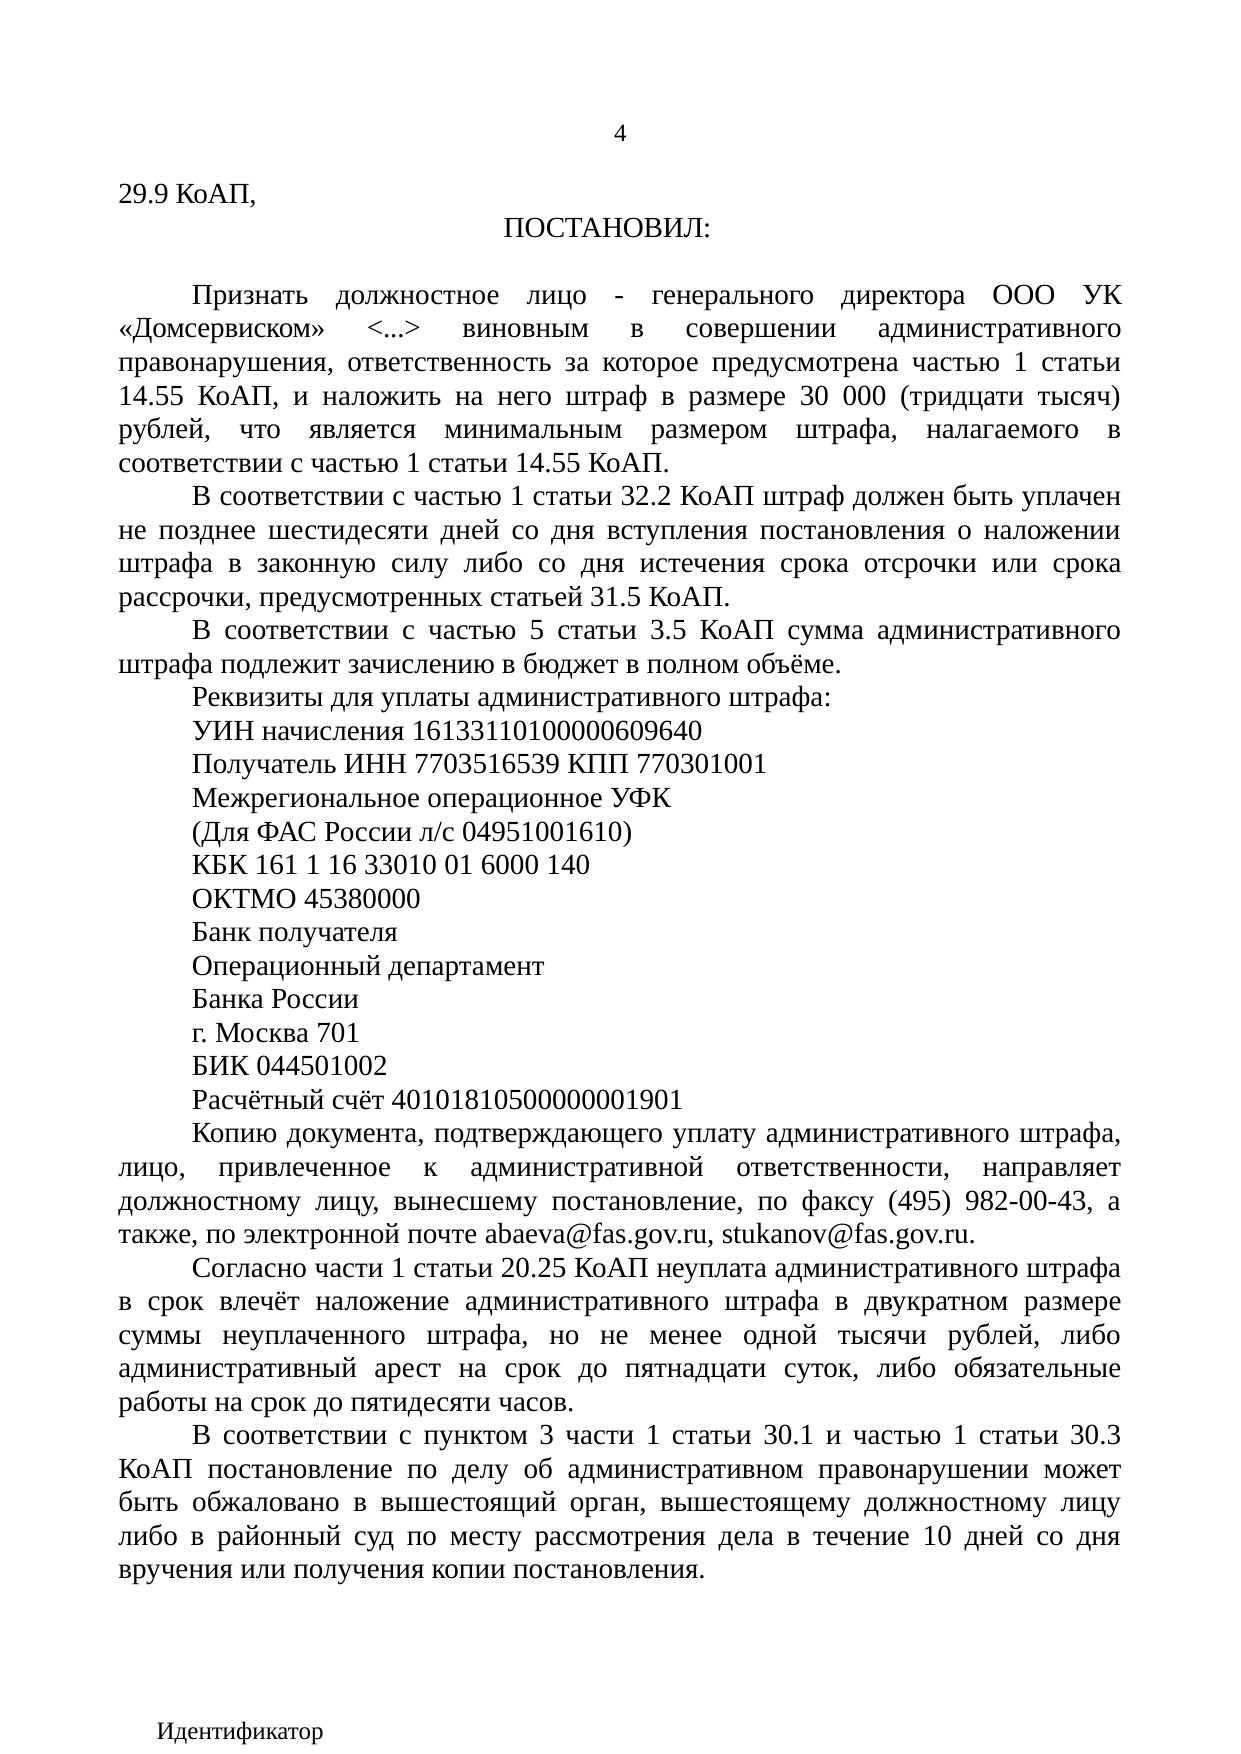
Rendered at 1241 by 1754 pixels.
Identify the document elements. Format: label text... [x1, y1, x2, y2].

text г. Москва 701 [118, 1015, 1122, 1048]
text В соответствии с частью 5 статьи 3.5 КоАП сумма административного штрафа подлежит зачислению в бюджет в полном объёме. [118, 612, 1122, 679]
text Признать должностное лицо - генерального директора ООО УК «Домсервиском» <...> виновным в совершении административного правонарушения, ответственность за которое предусмотрена частью 1 статьи 14.55 КоАП, и наложить на него штраф в размере 30 000 (тридцати тысяч) рублей, что является минимальным размером штрафа, налагаемого в соответствии с частью 1 статьи 14.55 КоАП. [118, 277, 1122, 478]
text БИК 044501002 [118, 1048, 1122, 1082]
text 29.9 КоАП, [118, 176, 1122, 210]
text Банк получателя [118, 914, 1122, 948]
text Реквизиты для уплаты административного штрафа: [118, 679, 1122, 713]
text В соответствии с частью 1 статьи 32.2 КоАП штраф должен быть уплачен не позднее шестидесяти дней со дня вступления постановления о наложении штрафа в законную силу либо со дня истечения срока отсрочки или срока рассрочки, предусмотренных статьей 31.5 КоАП. [118, 478, 1122, 612]
text (Для ФАС России л/с 04951001610) [118, 814, 1122, 847]
text В соответствии с пунктом 3 части 1 статьи 30.1 и частью 1 статьи 30.3 КоАП постановление по делу об административном правонарушении может быть обжаловано в вышестоящий орган, вышестоящему должностному лицу либо в районный суд по месту рассмотрения дела в течение 10 дней со дня вручения или получения копии постановления. [118, 1417, 1122, 1585]
text Операционный департамент [118, 948, 1122, 981]
text УИН начисления 16133110100000609640 [118, 713, 1122, 747]
text ОКТМО 45380000 [118, 881, 1122, 914]
text Согласно части 1 статьи 20.25 КоАП неуплата административного штрафа в срок влечёт наложение административного штрафа в двукратном размере суммы неуплаченного штрафа, но не менее одной тысячи рублей, либо административный арест на срок до пятнадцати суток, либо обязательные работы на срок до пятидесяти часов. [118, 1250, 1122, 1417]
text Расчётный счёт 40101810500000001901 [118, 1082, 1122, 1116]
text Банка России [118, 981, 1122, 1015]
text ПОСТАНОВИЛ: [118, 210, 1122, 243]
text Копию документа, подтверждающего уплату административного штрафа, лицо, привлеченное к административной ответственности, направляет должностному лицу, вынесшему постановление, по факсу (495) 982-00-43, а также, по электронной почте abaeva@fas.gov.ru, stukanov@fas.gov.ru. [118, 1116, 1122, 1250]
text Получатель ИНН 7703516539 КПП 770301001 [118, 747, 1122, 780]
text КБК 161 1 16 33010 01 6000 140 [118, 847, 1122, 881]
text Межрегиональное операционное УФК [118, 780, 1122, 814]
